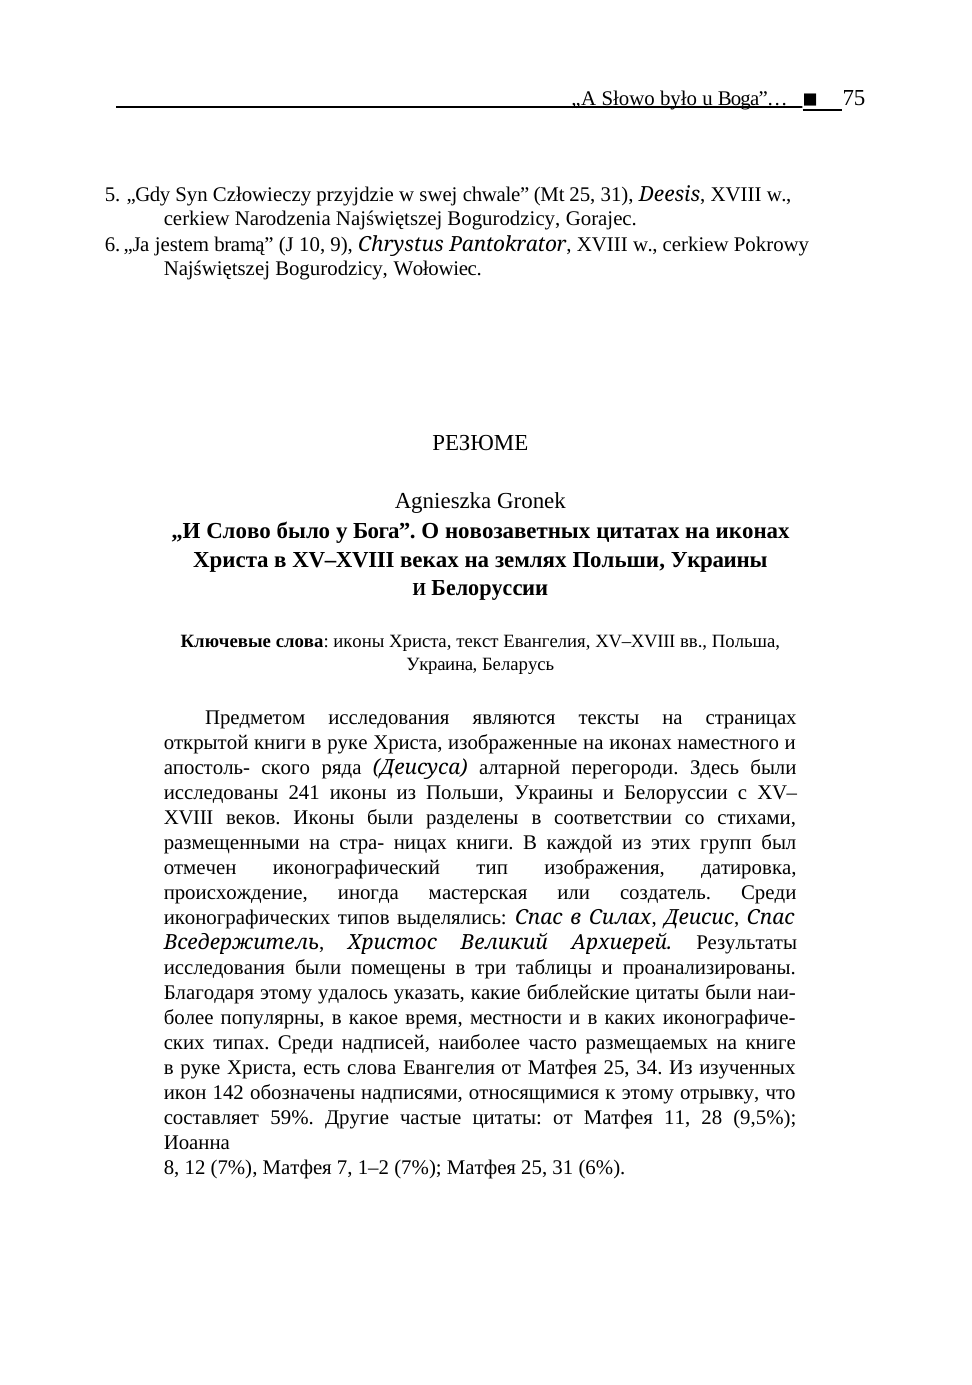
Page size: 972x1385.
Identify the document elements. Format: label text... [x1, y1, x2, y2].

text РЕЗЮМЕ [297, 429, 663, 456]
list „Ja jestem bramą” (J 10, 9), Chrystus Pantokrator, XVIII w., cerkiew Pokrowy Najświętszej Bogurodzicy, Wołowiec. [104, 230, 856, 280]
text и Белоруссии [297, 575, 663, 601]
text Agnieszka Gronek [297, 488, 663, 514]
list „Gdy Syn Człowieczy przyjdzie w swej chwale” (Mt 25, 31), Deesis, XVIII w., cerkiew Narodzenia Najświętszej Bogurodzicy, Gorajec. [104, 179, 856, 230]
text Предметом исследования являются тексты на страницах открытой книги в рукe Христа, изображенные на иконах наместного и апостоль- ского ряда (Деисуса) алтарной перегороди. Здесь были исследованы 241 иконы из Польши, Украины и Белоруссии с XV–XVIII веков. Иконы были разделены в соответствии со стихами, размещенными на стра- ницах книги. В каждой из этих групп был отмечен иконографический тип изображения, датировка, происхождение, иногда мастерская или создатель. Среди иконографических типов выделялись: Спас в Силах, Деисис, Спас Вседержитель, Христос Великий Архиерей. Результаты исследования были помещены в три таблицы и проанализированы. Благодаря этому удалось указать, какие библейские цитаты были наи- более популярны, в какое время, местности и в каких иконографиче- ских типах. Среди надписей, наиболее часто размещаемых на книге в рукe Христа, есть слова Евангелия от Матфея 25, 34. Из изученных икон 142 обозначены надписями, относящимися к этому отрывку, что составляет 59%. Другие частые цитаты: от Матфея 11, 28 (9,5%); Иоанна [163, 704, 797, 1154]
text 8, 12 (7%), Матфея 7, 1–2 (7%); Матфея 25, 31 (6%). [163, 1155, 880, 1179]
subtitle „И Слово было у Бога”. О новозаветных цитатах на иконах Христа в XV–XVIII веках на землях Польши, Украины [162, 517, 798, 572]
text Ключевые слова: иконы Христа, текст Евангелия, XV–XVIII вв., Польша, Украина, Беларусь [162, 630, 798, 674]
